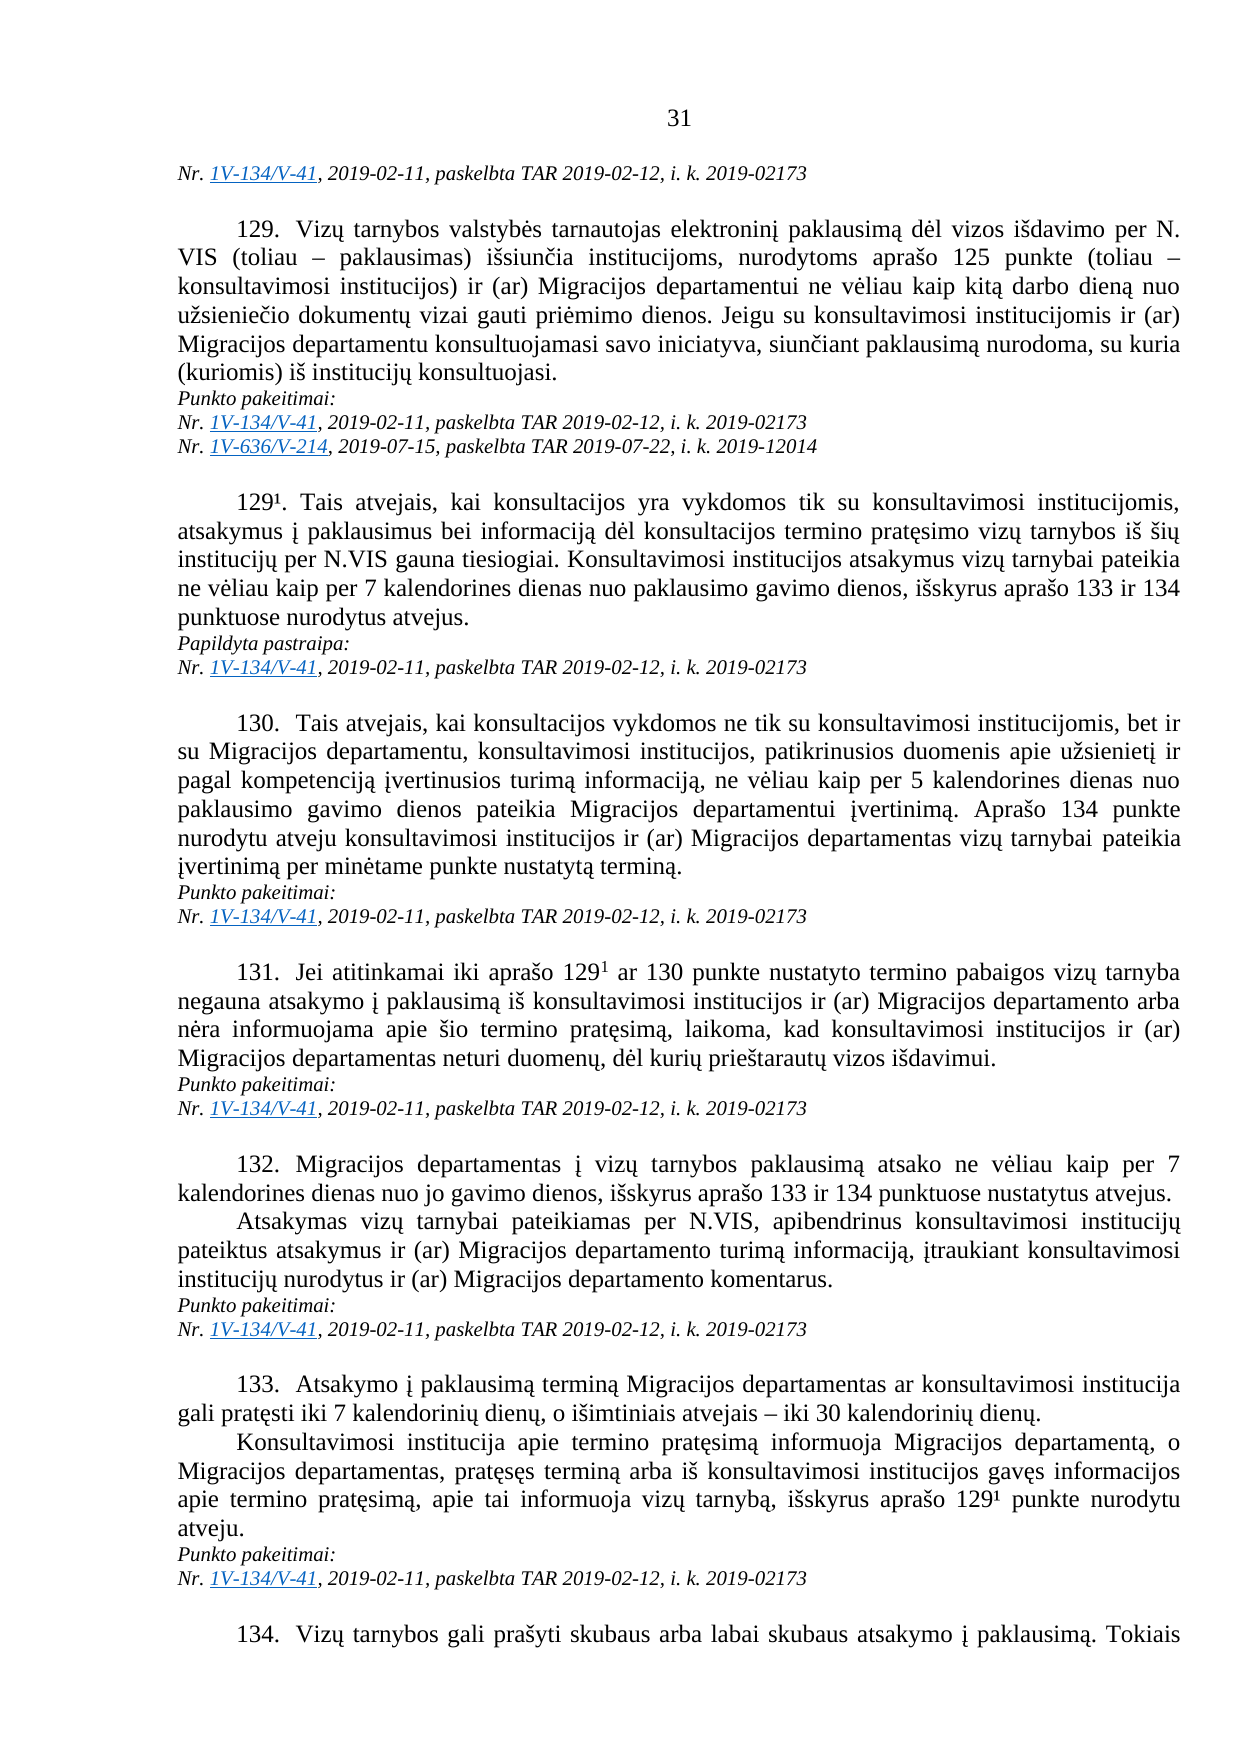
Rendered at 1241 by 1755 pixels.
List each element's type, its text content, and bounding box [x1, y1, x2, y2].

text Nr. 1V-636/V-214, 2019-07-15, paskelbta TAR 2019-07-22, i. k. 2019-12014 [177, 434, 1181, 458]
text Konsultavimosi institucija apie termino pratęsimą informuoja Migracijos departamentą, o Migracijos departamentas, pratęsęs terminą arba iš konsultavimosi institucijos gavęs informacijos apie termino pratęsimą, apie tai informuoja vizų tarnybą, išskyrus aprašo 129¹ punkte nurodytu atveju. [177, 1427, 1181, 1542]
text 133. Atsakymo į paklausimą terminą Migracijos departamentas ar konsultavimosi institucija gali pratęsti iki 7 kalendorinių dienų, o išimtiniais atvejais – iki 30 kalendorinių dienų. [177, 1369, 1181, 1427]
text 132. Migracijos departamentas į vizų tarnybos paklausimą atsako ne vėliau kaip per 7 kalendorines dienas nuo jo gavimo dienos, išskyrus aprašo 133 ir 134 punktuose nustatytus atvejus. [177, 1149, 1181, 1206]
text 131. Jei atitinkamai iki aprašo 1291 ar 130 punkte nustatyto termino pabaigos vizų tarnyba negauna atsakymo į paklausimą iš konsultavimosi institucijos ir (ar) Migracijos departamento arba nėra informuojama apie šio termino pratęsimą, laikoma, kad konsultavimosi institucijos ir (ar) Migracijos departamentas neturi duomenų, dėl kurių prieštarautų vizos išdavimui. [177, 957, 1181, 1072]
text Nr. 1V-134/V-41, 2019-02-11, paskelbta TAR 2019-02-12, i. k. 2019-02173 [177, 161, 1181, 185]
text Punkto pakeitimai: [177, 1072, 1181, 1096]
text Nr. 1V-134/V-41, 2019-02-11, paskelbta TAR 2019-02-12, i. k. 2019-02173 [177, 655, 1181, 679]
text Nr. 1V-134/V-41, 2019-02-11, paskelbta TAR 2019-02-12, i. k. 2019-02173 [177, 1566, 1181, 1590]
text Punkto pakeitimai: [177, 1542, 1181, 1566]
text Nr. 1V-134/V-41, 2019-02-11, paskelbta TAR 2019-02-12, i. k. 2019-02173 [177, 410, 1181, 434]
text Papildyta pastraipa: [177, 631, 1181, 655]
text Nr. 1V-134/V-41, 2019-02-11, paskelbta TAR 2019-02-12, i. k. 2019-02173 [177, 1096, 1181, 1120]
text Nr. 1V-134/V-41, 2019-02-11, paskelbta TAR 2019-02-12, i. k. 2019-02173 [177, 1317, 1181, 1341]
text 134. Vizų tarnybos gali prašyti skubaus arba labai skubaus atsakymo į paklausimą. Tokiais [177, 1619, 1181, 1648]
text Punkto pakeitimai: [177, 1293, 1181, 1317]
text 129. Vizų tarnybos valstybės tarnautojas elektroninį paklausimą dėl vizos išdavimo per N. VIS (toliau – paklausimas) išsiunčia institucijoms, nurodytoms aprašo 125 punkte (toliau – konsultavimosi institucijos) ir (ar) Migracijos departamentui ne vėliau kaip kitą darbo dieną nuo užsieniečio dokumentų vizai gauti priėmimo dienos. Jeigu su konsultavimosi institucijomis ir (ar) Migracijos departamentu konsultuojamasi savo iniciatyva, siunčiant paklausimą nurodoma, su kuria (kuriomis) iš institucijų konsultuojasi. [177, 214, 1181, 386]
text Punkto pakeitimai: [177, 880, 1181, 904]
text Punkto pakeitimai: [177, 386, 1181, 410]
text Nr. 1V-134/V-41, 2019-02-11, paskelbta TAR 2019-02-12, i. k. 2019-02173 [177, 904, 1181, 928]
text 129¹. Tais atvejais, kai konsultacijos yra vykdomos tik su konsultavimosi institucijomis, atsakymus į paklausimus bei informaciją dėl konsultacijos termino pratęsimo vizų tarnybos iš šių institucijų per N.VIS gauna tiesiogiai. Konsultavimosi institucijos atsakymus vizų tarnybai pateikia ne vėliau kaip per 7 kalendorines dienas nuo paklausimo gavimo dienos, išskyrus aprašo 133 ir 134 punktuose nurodytus atvejus. [177, 487, 1181, 631]
text Atsakymas vizų tarnybai pateikiamas per N.VIS, apibendrinus konsultavimosi institucijų pateiktus atsakymus ir (ar) Migracijos departamento turimą informaciją, įtraukiant konsultavimosi institucijų nurodytus ir (ar) Migracijos departamento komentarus. [177, 1206, 1181, 1293]
text 130. Tais atvejais, kai konsultacijos vykdomos ne tik su konsultavimosi institucijomis, bet ir su Migracijos departamentu, konsultavimosi institucijos, patikrinusios duomenis apie užsienietį ir pagal kompetenciją įvertinusios turimą informaciją, ne vėliau kaip per 5 kalendorines dienas nuo paklausimo gavimo dienos pateikia Migracijos departamentui įvertinimą. Aprašo 134 punkte nurodytu atveju konsultavimosi institucijos ir (ar) Migracijos departamentas vizų tarnybai pateikia įvertinimą per minėtame punkte nustatytą terminą. [177, 708, 1181, 880]
